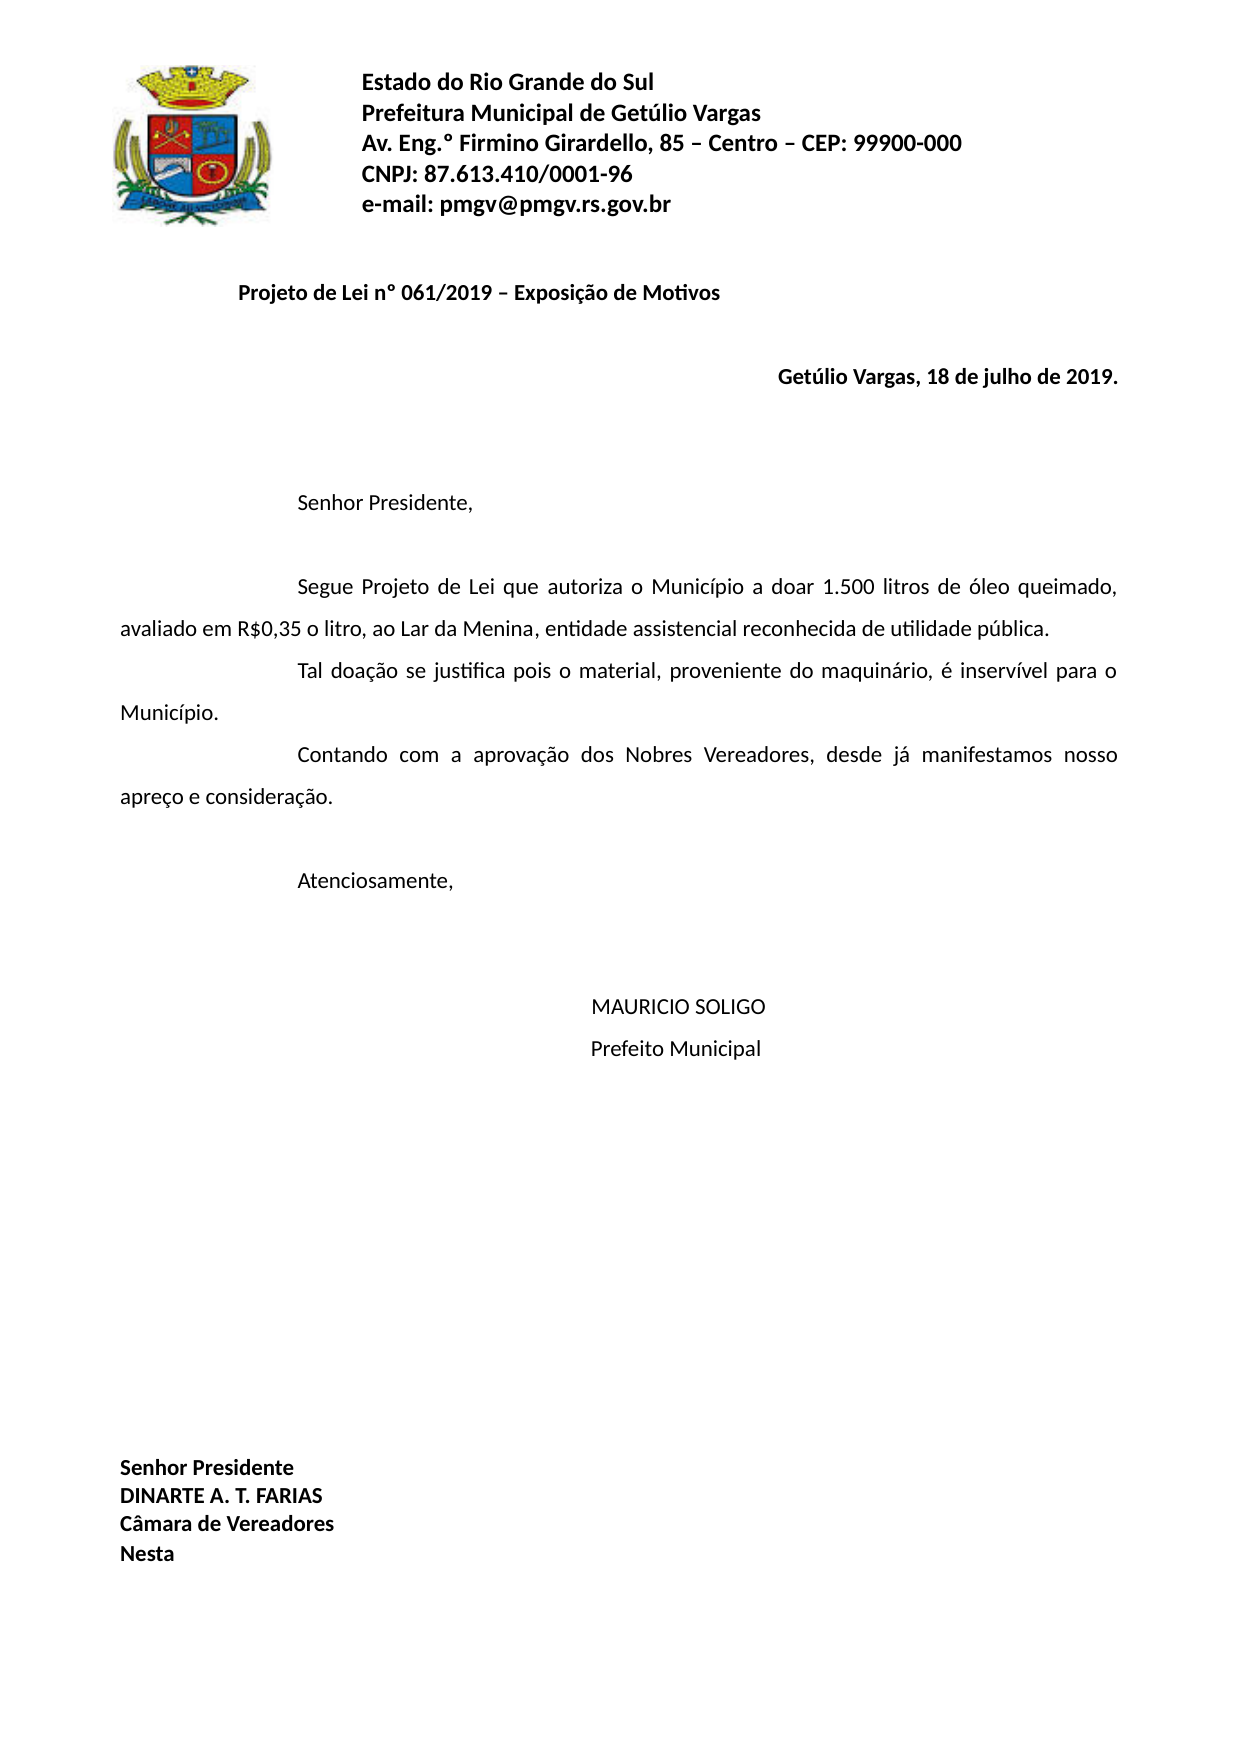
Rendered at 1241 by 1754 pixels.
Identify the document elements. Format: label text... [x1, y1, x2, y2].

text Getúlio Vargas, 18 de julho de 2019. [61, 362, 1119, 390]
text Atenciosamente, [120, 866, 1119, 894]
text Senhor Presidente, [120, 488, 1119, 516]
text Contando com a aprovação dos Nobres Vereadores, desde já manifestamos nosso apreço e consideração. [120, 740, 1119, 810]
text Prefeito Municipal [61, 1034, 1119, 1062]
text Câmara de Vereadores [61, 1509, 1119, 1538]
text Tal doação se justifica pois o material, proveniente do maquinário, é inservível para o Município. [120, 656, 1119, 726]
text Projeto de Lei nº 061/2019 – Exposição de Motivos [61, 278, 1119, 306]
text DINARTE A. T. FARIAS [61, 1482, 1119, 1509]
picture [112, 65, 274, 227]
text Nesta [61, 1538, 1119, 1568]
text Segue Projeto de Lei que autoriza o Município a doar 1.500 litros de óleo queimado, avaliado em R$0,35 o litro, ao Lar da Menina, entidade assistencial reconhecida de utilidade pública. [120, 572, 1119, 642]
text Senhor Presidente [61, 1453, 1119, 1482]
text MAURICIO SOLIGO [61, 992, 1119, 1020]
